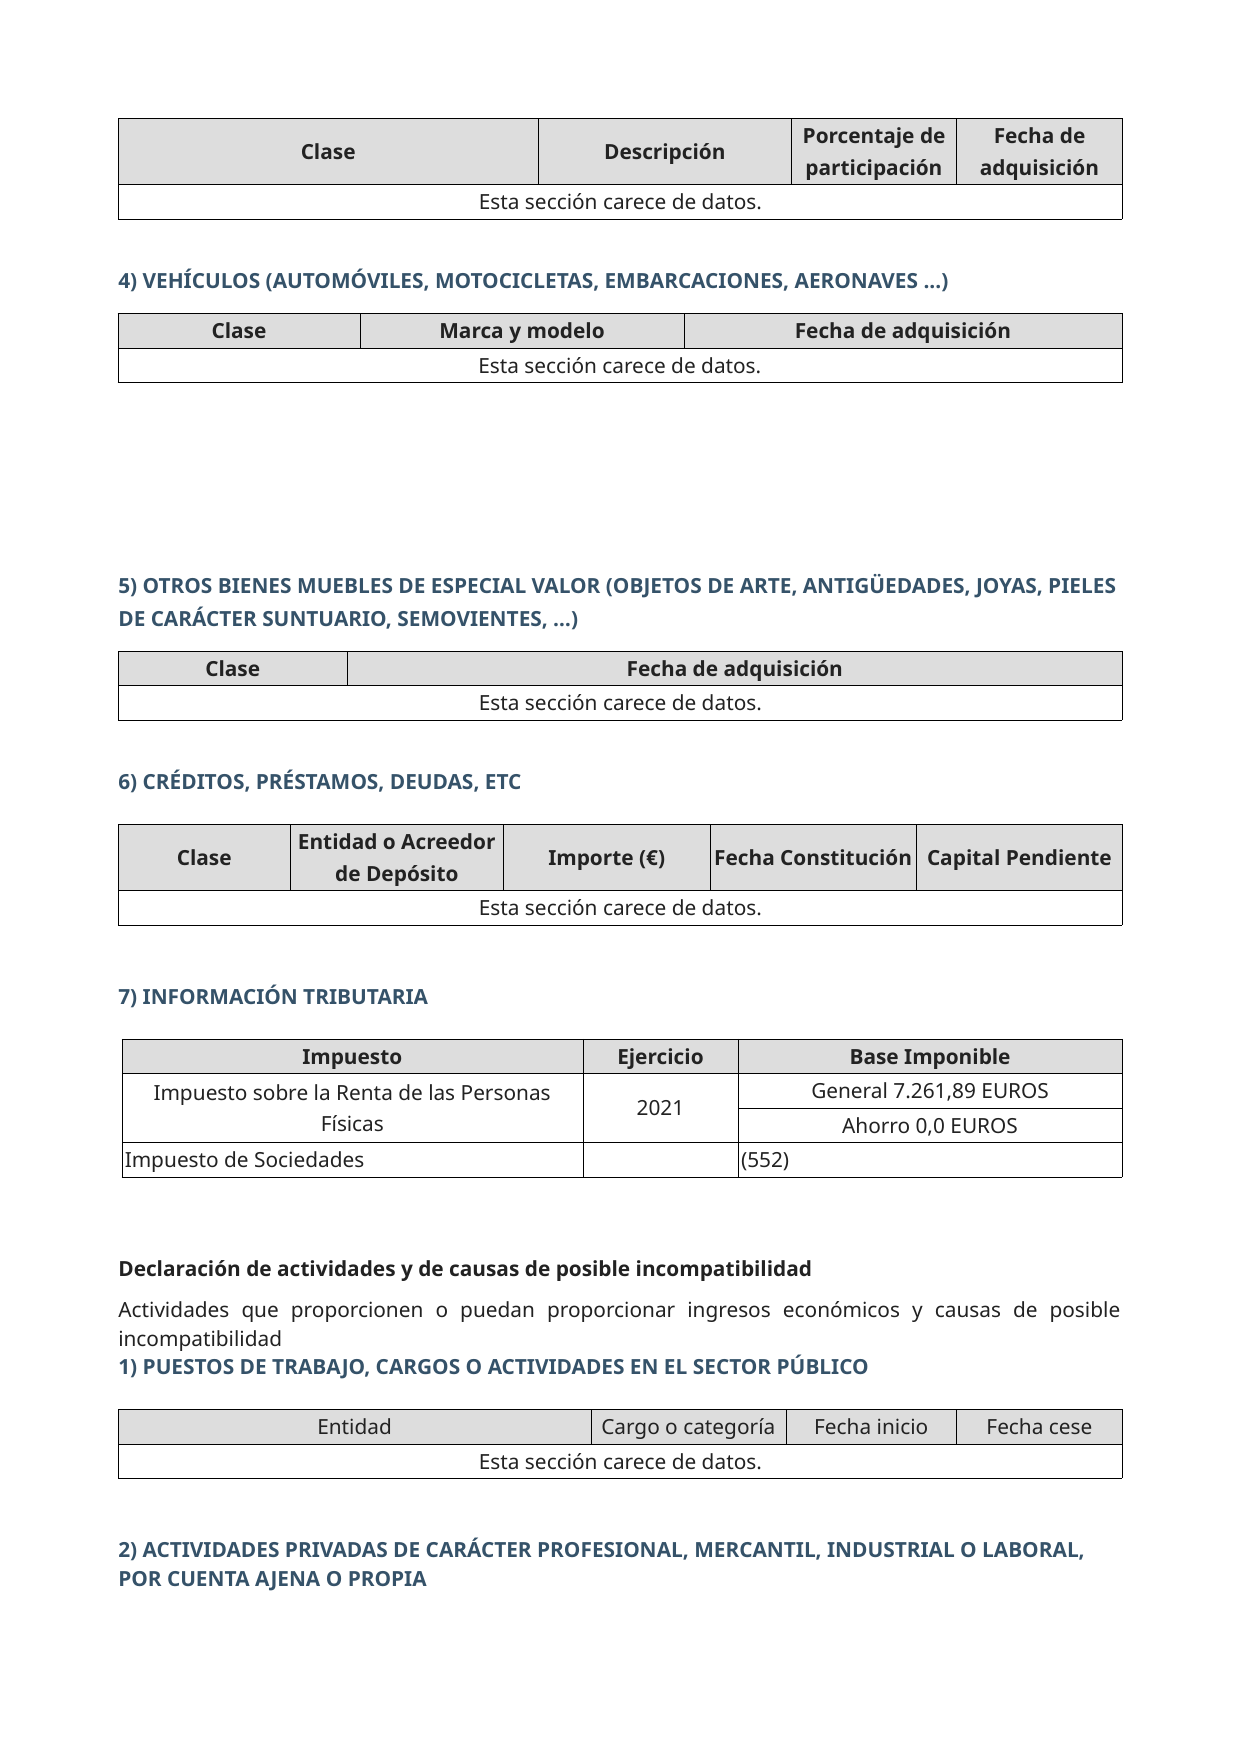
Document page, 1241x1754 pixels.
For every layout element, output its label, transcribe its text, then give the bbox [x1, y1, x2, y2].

table_header Clase [119, 119, 538, 184]
table_cell 2021 [584, 1074, 738, 1142]
table_cell (552) [739, 1143, 1122, 1177]
table_cell Esta sección carece de datos. [119, 185, 1122, 219]
table_header Descripción [539, 119, 791, 184]
table_cell [584, 1143, 738, 1177]
text 4) VEHÍCULOS (AUTOMÓVILES, MOTOCICLETAS, EMBARCACIONES, AERONAVES ...) [118, 266, 1122, 294]
table_header Importe (€) [504, 825, 710, 890]
table_cell Ahorro 0,0 EUROS [739, 1109, 1122, 1142]
text 5) OTROS BIENES MUEBLES DE ESPECIAL VALOR (OBJETOS DE ARTE, ANTIGÜEDADES, JOYAS, PIELES DE CARÁCTER SUNTUARIO, SEMOVIENTES, …) [118, 571, 1122, 632]
text 1) PUESTOS DE TRABAJO, CARGOS O ACTIVIDADES EN EL SECTOR PÚBLICO [118, 1352, 1122, 1381]
table_header Fecha de adquisición [957, 119, 1122, 184]
table_cell Esta sección carece de datos. [119, 891, 1122, 925]
table_header Fecha inicio [787, 1410, 956, 1444]
text 7) INFORMACIÓN TRIBUTARIA [118, 982, 1122, 1010]
table_header Entidad o Acreedor de Depósito [291, 825, 503, 890]
table_header Fecha de adquisición [685, 314, 1122, 348]
table_header Clase [119, 825, 290, 890]
table_cell Impuesto sobre la Renta de las Personas Físicas [123, 1074, 583, 1142]
table_header Fecha Constitución [711, 825, 916, 890]
table_header Cargo o categoría [592, 1410, 786, 1444]
table_header Fecha de adquisición [348, 652, 1122, 685]
table_header Clase [119, 314, 360, 348]
table_header Entidad [119, 1410, 591, 1444]
table_header Clase [119, 652, 347, 685]
table_cell General 7.261,89 EUROS [739, 1074, 1122, 1108]
table_cell Esta sección carece de datos. [119, 686, 1122, 720]
table_header Base Imponible [739, 1040, 1122, 1073]
table_cell Impuesto de Sociedades [123, 1143, 583, 1177]
text Actividades que proporcionen o puedan proporcionar ingresos económicos y causas de posible incompatibilidad [118, 1295, 1122, 1352]
table_header Ejercicio [584, 1040, 738, 1073]
table_header Impuesto [123, 1040, 583, 1073]
subtitle Declaración de actividades y de causas de posible incompatibilidad [118, 1254, 1122, 1283]
table_header Marca y modelo [361, 314, 684, 348]
table_header Porcentaje de participación [792, 119, 956, 184]
table_header Fecha cese [957, 1410, 1122, 1444]
text 2) ACTIVIDADES PRIVADAS DE CARÁCTER PROFESIONAL, MERCANTIL, INDUSTRIAL O LABORAL, POR CUENTA AJENA O PROPIA [118, 1535, 1122, 1592]
table_cell Esta sección carece de datos. [119, 1445, 1122, 1478]
text 6) CRÉDITOS, PRÉSTAMOS, DEUDAS, ETC [118, 767, 1122, 796]
table_header Capital Pendiente [917, 825, 1122, 890]
table_cell Esta sección carece de datos. [119, 349, 1122, 382]
